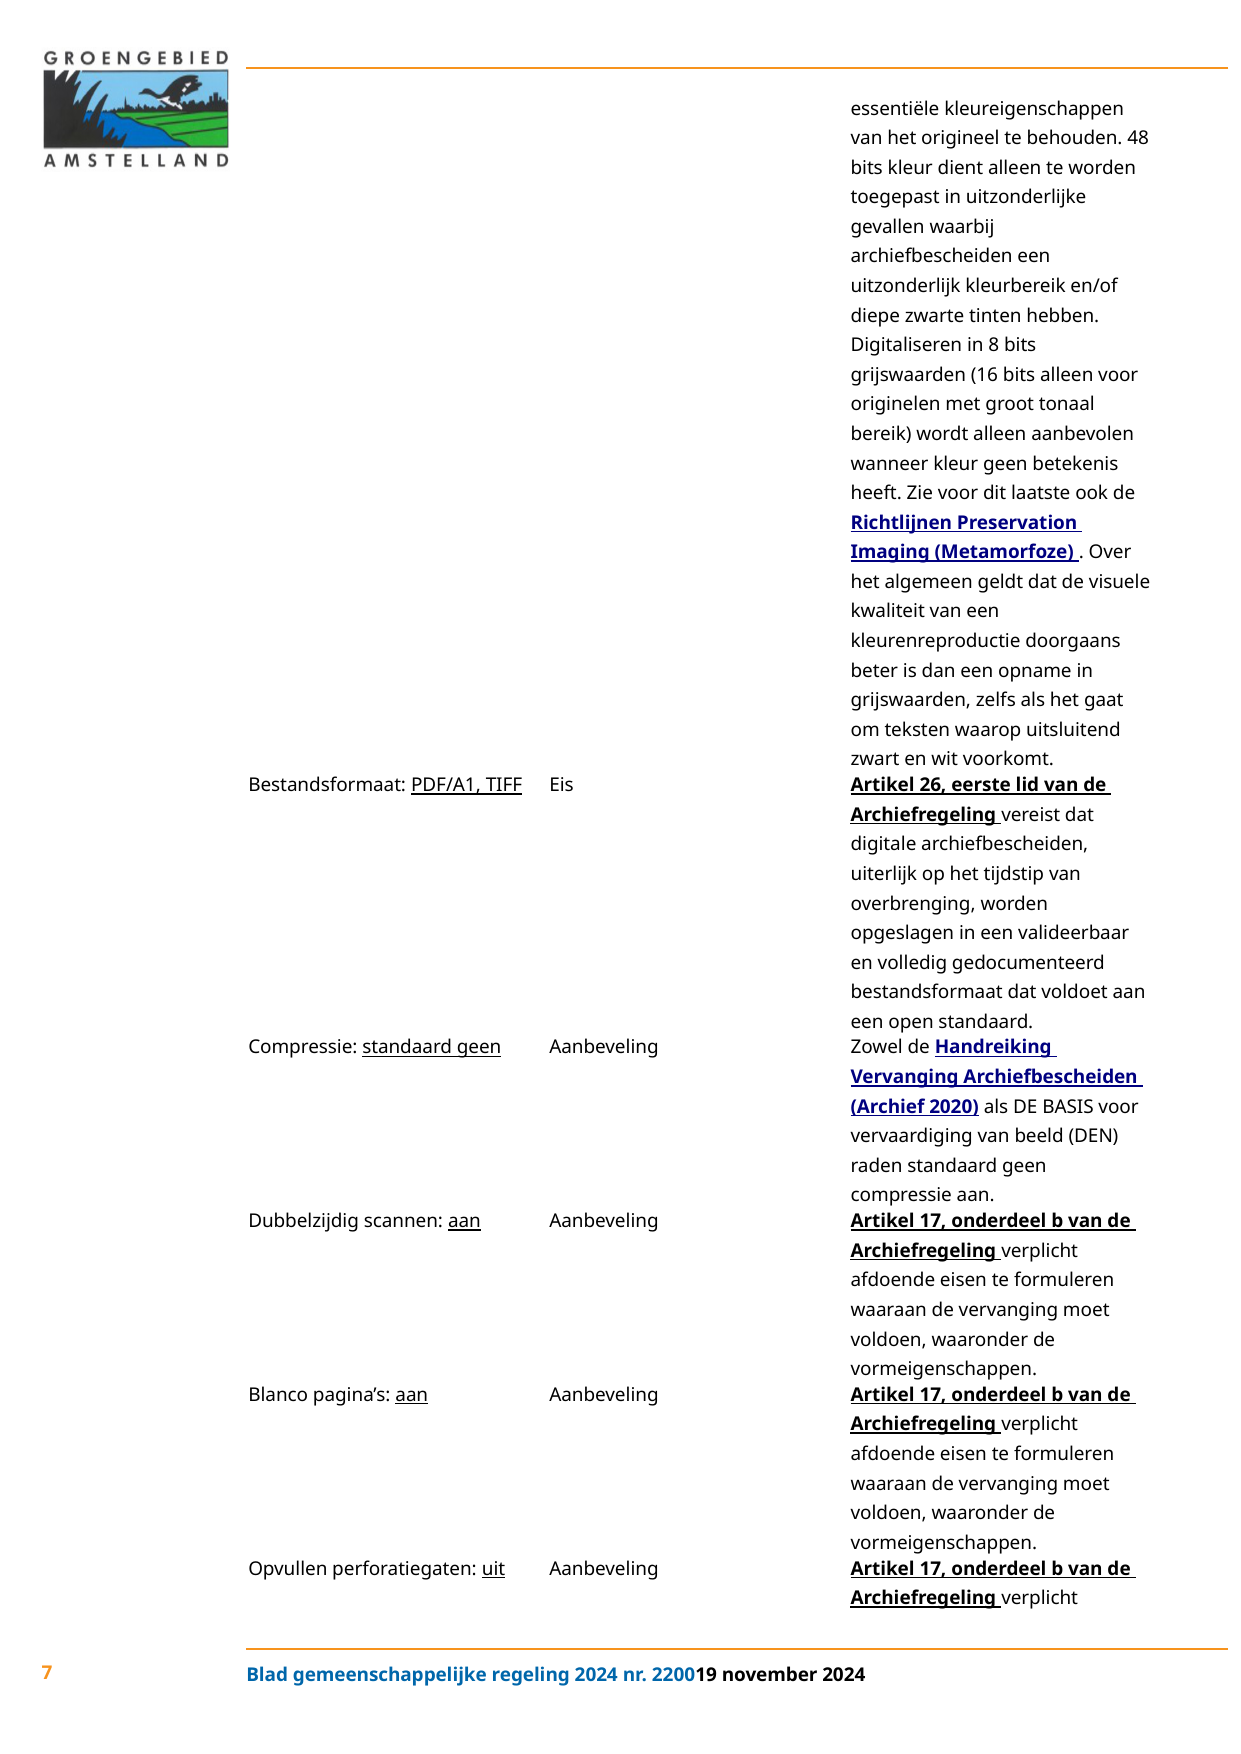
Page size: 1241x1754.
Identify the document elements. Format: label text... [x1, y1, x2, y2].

table_cell Aanbeveling [549, 1208, 850, 1381]
table_cell Opvullen perforatiegaten: uit [248, 1555, 549, 1610]
table_cell Artikel 17, onderdeel b van de Archiefregeling verplicht afdoende eisen te formuleren waaraan de vervanging moet voldoen, waaronder de vormeigenschappen. [850, 1381, 1152, 1555]
table_cell Artikel 17, onderdeel b van de Archiefregeling verplicht afdoende eisen te formuleren waaraan de vervanging moet voldoen, waaronder de vormeigenschappen. [850, 1208, 1152, 1381]
picture [41, 47, 231, 172]
table_cell Deze bitdiepte wordt in DE BASIS voor vervaardiging van beeld (DEN) nodig geacht om de essentiële kleureigenschappen van het origineel te behouden. 48 bits kleur dient alleen te worden toegepast in uitzonderlijke gevallen waarbij archiefbescheiden een uitzonderlijk kleurbereik en/of diepe zwarte tinten hebben. Digitaliseren in 8 bits grijswaarden (16 bits alleen voor originelen met groot tonaal bereik) wordt alleen aanbevolen wanneer kleur geen betekenis heeft. Zie voor dit laatste ook de Richtlijnen Preservation Imaging (Metamorfoze) . Over het algemeen geldt dat de visuele kwaliteit van een kleurenreproductie doorgaans beter is dan een opname in grijswaarden, zelfs als het gaat om teksten waarop uitsluitend zwart en wit voorkomt. [850, 95, 1152, 771]
table_cell Bestandsformaat: PDF/A1, TIFF [248, 771, 549, 1034]
table_cell Aanbeveling [549, 1381, 850, 1555]
table_cell Dubbelzijdig scannen: aan [248, 1208, 549, 1381]
table_cell Reproductie: kleur, bitdiepte 24 [248, 95, 549, 771]
table_cell Aanbeveling [549, 1555, 850, 1610]
table_cell Artikel 26, eerste lid van de Archiefregeling vereist dat digitale archiefbescheiden, uiterlijk op het tijdstip van overbrenging, worden opgeslagen in een valideerbaar en volledig gedocumenteerd bestandsformaat dat voldoet aan een open standaard. [850, 771, 1152, 1034]
table_cell Eis [549, 771, 850, 1034]
table_cell Artikel 17, onderdeel b van de Archiefregeling verplicht [850, 1555, 1152, 1610]
table_cell Blanco pagina’s: aan [248, 1381, 549, 1555]
table_cell Zowel de Handreiking Vervanging Archiefbescheiden (Archief 2020) als DE BASIS voor vervaardiging van beeld (DEN) raden standaard geen compressie aan. [850, 1034, 1152, 1207]
table_cell Compressie: standaard geen [248, 1034, 549, 1207]
table_cell Aanbeveling [549, 1034, 850, 1207]
table_cell Eis [549, 95, 850, 771]
